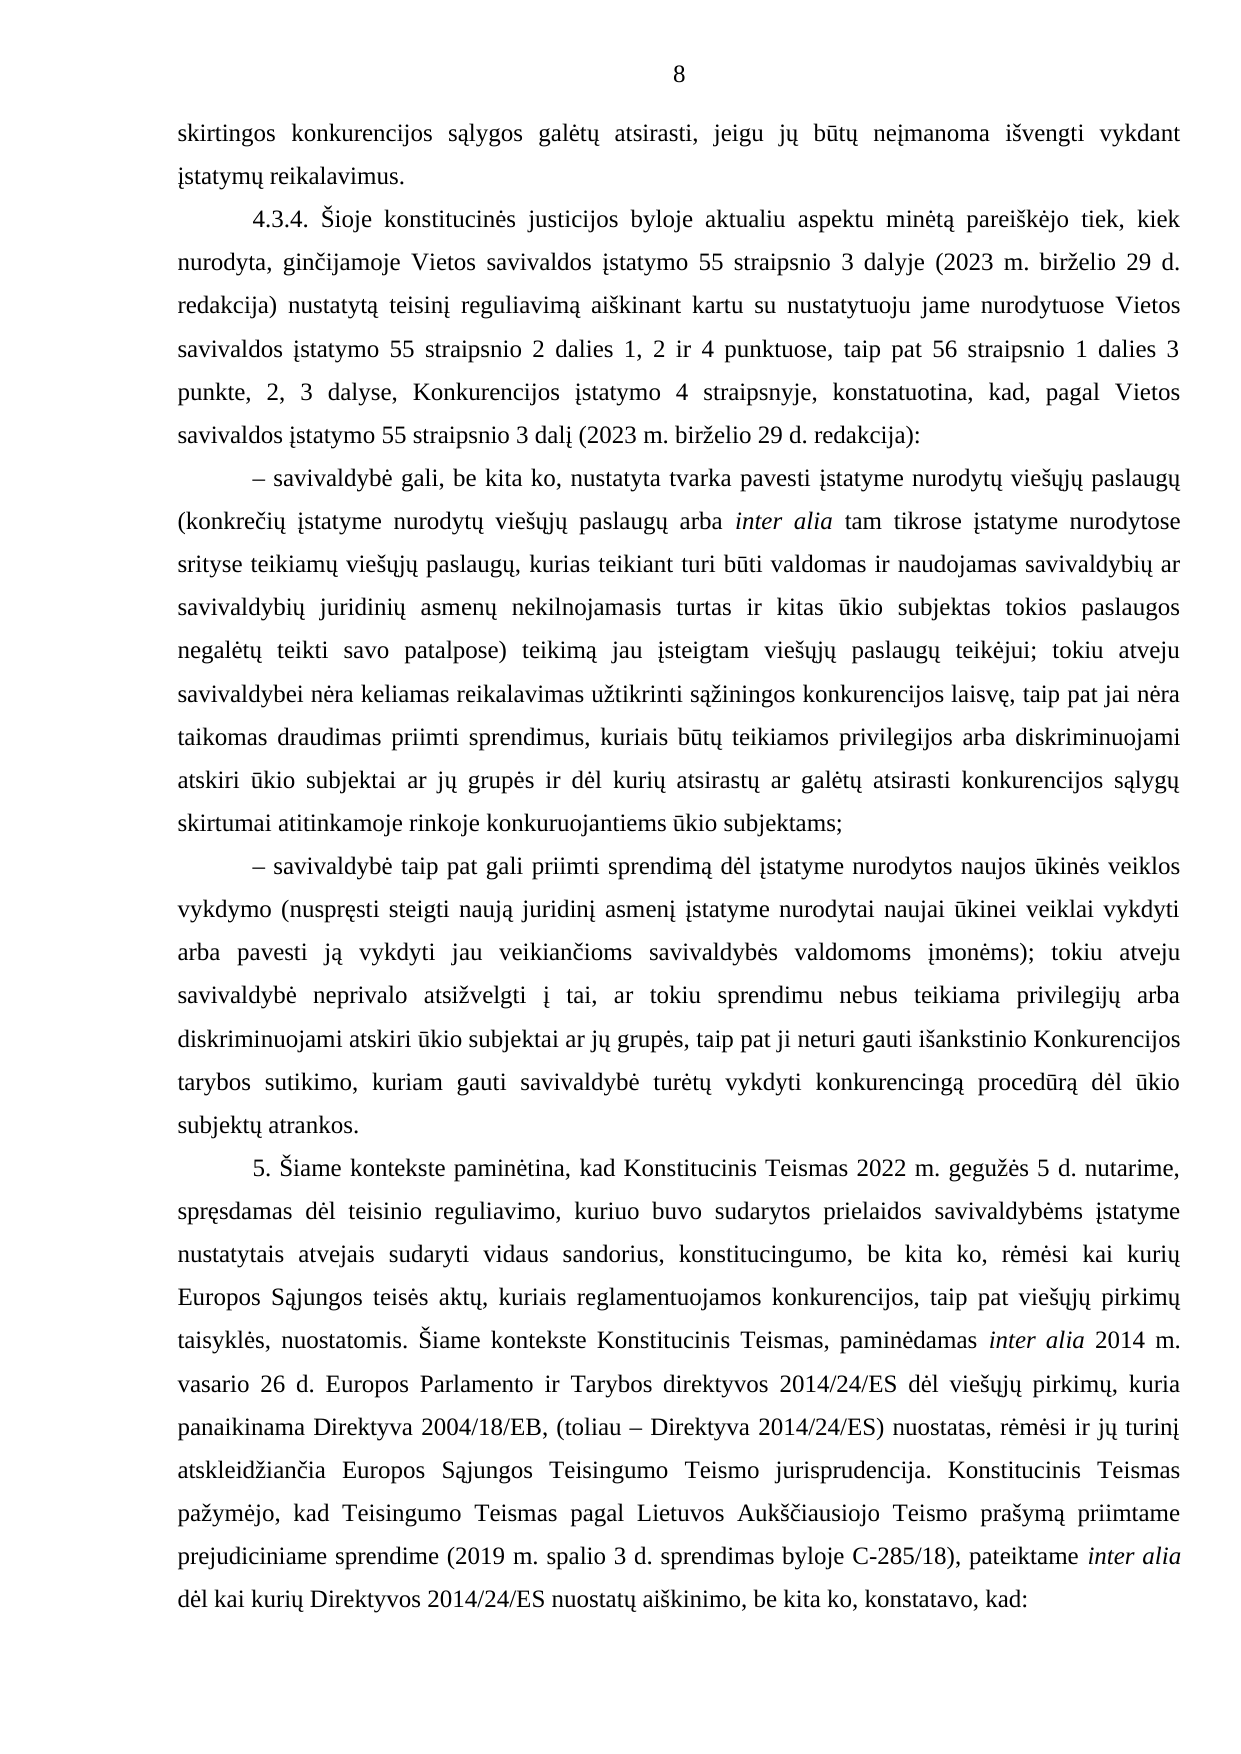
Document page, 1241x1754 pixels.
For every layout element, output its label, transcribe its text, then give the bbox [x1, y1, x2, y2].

text – savivaldybė gali, be kita ko, nustatyta tvarka pavesti įstatyme nurodytų viešųjų paslaugų (konkrečių įstatyme nurodytų viešųjų paslaugų arba inter alia tam tikrose įstatyme nurodytose srityse teikiamų viešųjų paslaugų, kurias teikiant turi būti valdomas ir naudojamas savivaldybių ar savivaldybių juridinių asmenų nekilnojamasis turtas ir kitas ūkio subjektas tokios paslaugos negalėtų teikti savo patalpose) teikimą jau įsteigtam viešųjų paslaugų teikėjui; tokiu atveju savivaldybei nėra keliamas reikalavimas užtikrinti sąžiningos konkurencijos laisvę, taip pat jai nėra taikomas draudimas priimti sprendimus, kuriais būtų teikiamos privilegijos arba diskriminuojami atskiri ūkio subjektai ar jų grupės ir dėl kurių atsirastų ar galėtų atsirasti konkurencijos sąlygų skirtumai atitinkamoje rinkoje konkuruojantiems ūkio subjektams; [177, 463, 1181, 837]
text 5. Šiame kontekste paminėtina, kad Konstitucinis Teismas 2022 m. gegužės 5 d. nutarime, spręsdamas dėl teisinio reguliavimo, kuriuo buvo sudarytos prielaidos savivaldybėms įstatyme nustatytais atvejais sudaryti vidaus sandorius, konstitucingumo, be kita ko, rėmėsi kai kurių Europos Sąjungos teisės aktų, kuriais reglamentuojamos konkurencijos, taip pat viešųjų pirkimų taisyklės, nuostatomis. Šiame kontekste Konstitucinis Teismas, paminėdamas inter alia 2014 m. vasario 26 d. Europos Parlamento ir Tarybos direktyvos 2014/24/ES dėl viešųjų pirkimų, kuria panaikinama Direktyva 2004/18/EB, (toliau – Direktyva 2014/24/ES) nuostatas, rėmėsi ir jų turinį atskleidžiančia Europos Sąjungos Teisingumo Teismo jurisprudencija. Konstitucinis Teismas pažymėjo, kad Teisingumo Teismas pagal Lietuvos Aukščiausiojo Teismo prašymą priimtame prejudiciniame sprendime (2019 m. spalio 3 d. sprendimas byloje C-285/18), pateiktame inter alia dėl kai kurių Direktyvos 2014/24/ES nuostatų aiškinimo, be kita ko, konstatavo, kad: [177, 1153, 1181, 1613]
text 4.3.4. Šioje konstitucinės justicijos byloje aktualiu aspektu minėtą pareiškėjo tiek, kiek nurodyta, ginčijamoje Vietos savivaldos įstatymo 55 straipsnio 3 dalyje (2023 m. birželio 29 d. redakcija) nustatytą teisinį reguliavimą aiškinant kartu su nustatytuoju jame nurodytuose Vietos savivaldos įstatymo 55 straipsnio 2 dalies 1, 2 ir 4 punktuose, taip pat 56 straipsnio 1 dalies 3 punkte, 2, 3 dalyse, Konkurencijos įstatymo 4 straipsnyje, konstatuotina, kad, pagal Vietos savivaldos įstatymo 55 straipsnio 3 dalį (2023 m. birželio 29 d. redakcija): [177, 204, 1181, 449]
text – savivaldybė taip pat gali priimti sprendimą dėl įstatyme nurodytos naujos ūkinės veiklos vykdymo (nuspręsti steigti naują juridinį asmenį įstatyme nurodytai naujai ūkinei veiklai vykdyti arba pavesti ją vykdyti jau veikiančioms savivaldybės valdomoms įmonėms); tokiu atveju savivaldybė neprivalo atsižvelgti į tai, ar tokiu sprendimu nebus teikiama privilegijų arba diskriminuojami atskiri ūkio subjektai ar jų grupės, taip pat ji neturi gauti išankstinio Konkurencijos tarybos sutikimo, kuriam gauti savivaldybė turėtų vykdyti konkurencingą procedūrą dėl ūkio subjektų atrankos. [177, 851, 1181, 1139]
text skirtingos konkurencijos sąlygos galėtų atsirasti, jeigu jų būtų neįmanoma išvengti vykdant įstatymų reikalavimus. [177, 118, 1181, 190]
